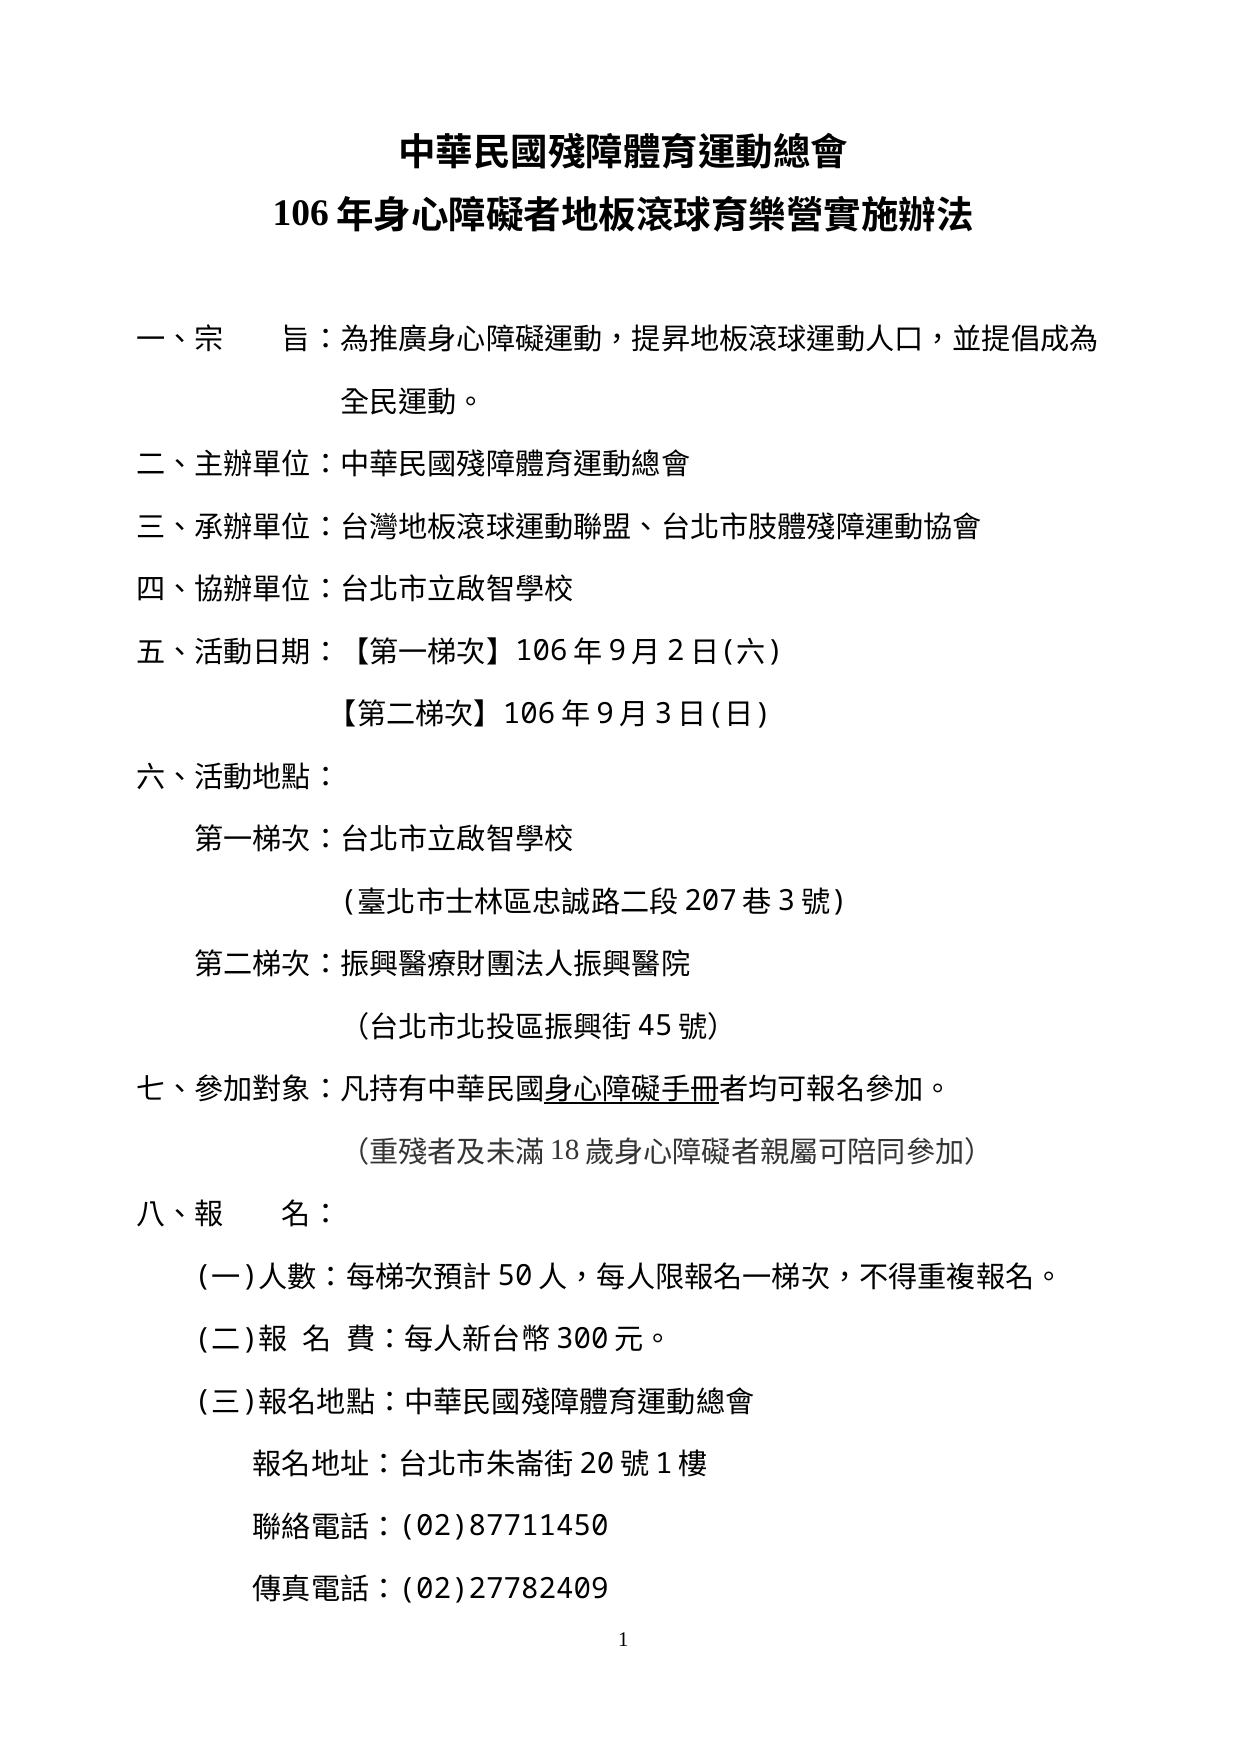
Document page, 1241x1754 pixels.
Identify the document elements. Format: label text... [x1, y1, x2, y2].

text (臺北市士林區忠誠路二段207巷3號) [136, 858, 1110, 920]
text (二)報 名 費：每人新台幣300元。 [136, 1295, 1110, 1358]
text （重殘者及未滿18歲身心障礙者親屬可陪同參加） [136, 1108, 1110, 1170]
text 第一梯次：台北市立啟智學校 [136, 795, 1110, 858]
text 聯絡電話：(02)87711450 [136, 1483, 1110, 1545]
text 報名地址：台北市朱崙街20號1樓 [136, 1420, 1110, 1483]
text 【第二梯次】106年9月3日(日) [328, 670, 1110, 733]
text 七、參加對象：凡持有中華民國身心障礙手冊者均可報名參加。 [136, 1045, 1110, 1108]
text 106年身心障礙者地板滾球育樂營實施辦法 [136, 170, 1110, 233]
text 第二梯次：振興醫療財團法人振興醫院 [136, 920, 1110, 983]
text 三、承辦單位：台灣地板滾球運動聯盟、台北市肢體殘障運動協會 [136, 483, 1110, 545]
text (一)人數：每梯次預計50人，每人限報名一梯次，不得重複報名。 [136, 1233, 1110, 1295]
text 一、宗 旨：為推廣身心障礙運動，提昇地板滾球運動人口，並提倡成為全民運動。 [136, 295, 1110, 420]
text 二、主辦單位：中華民國殘障體育運動總會 [136, 420, 1110, 483]
text 八、報 名： [136, 1170, 1110, 1233]
text 六、活動地點： [136, 733, 1110, 795]
text 中華民國殘障體育運動總會 [136, 108, 1110, 170]
text 四、協辦單位：台北市立啟智學校 [136, 545, 1110, 608]
text （台北市北投區振興街45號） [136, 983, 1110, 1045]
text 傳真電話：(02)27782409 [136, 1545, 1110, 1608]
text (三)報名地點：中華民國殘障體育運動總會 [136, 1358, 1110, 1420]
text 五、活動日期：【第一梯次】106年9月2日(六) [136, 608, 1110, 670]
